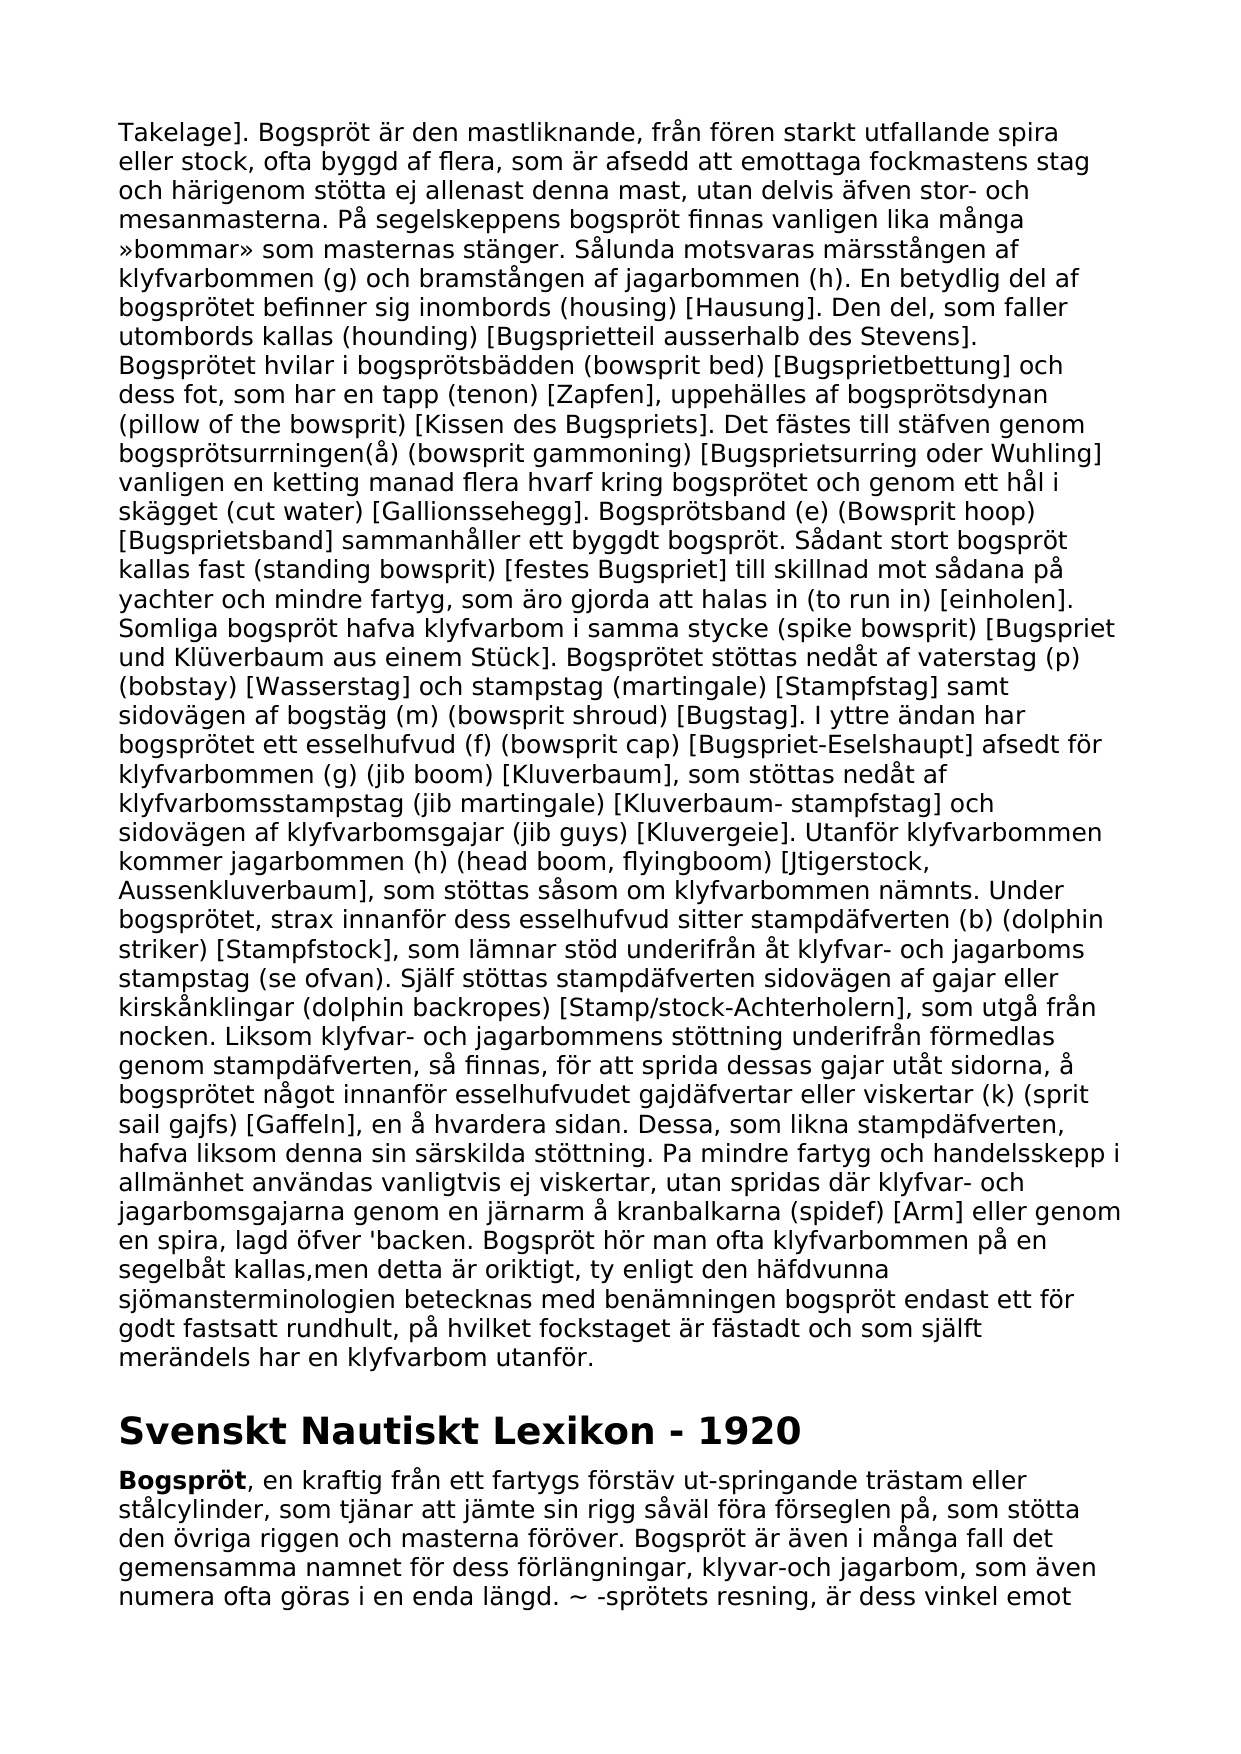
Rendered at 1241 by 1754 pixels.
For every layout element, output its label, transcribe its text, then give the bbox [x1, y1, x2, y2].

text Takelage]. Bogspröt är den mastliknande, från fören starkt utfallande spira eller stock, ofta byggd af flera, som är afsedd att emottaga fockmastens stag och härigenom stötta ej allenast denna mast, utan delvis äfven stor- och mesanmasterna. På segelskeppens bogspröt finnas vanligen lika många »bommar» som masternas stänger. Sålunda mot­svaras märsstången af klyfvarbommen (g) och bramstången af jagar­bommen (h). En betydlig del af bogsprötet befinner sig inombords (housing) [Hausung]. Den del, som faller utombords kallas (hounding) [Bugsprietteil ausserhalb des Stevens]. Bogsprötet hvilar i bogsprötsbädden (bowsprit bed) [Bugsprietbettung] och dess fot, som har en tapp (tenon) [Zapfen], uppehälles af bogsprötsdynan (pillow of the bowsprit) [Kissen des Bugspriets]. Det fästes till stäfven genom bogsprötsurrningen(å) (bow­sprit gammoning) [Bugsprietsurring oder Wuhling] vanligen en ketting manad flera hvarf kring bogsprötet och genom ett hål i skägget (cut water) [Gallionssehegg]. Bogsprötsband (e) (Bowsprit hoop) [Bugsprietsband] sammanhåller ett byggdt bogspröt. Sådant stort bogspröt kallas fast (standing bowsprit) [festes Bugspriet] till skillnad mot sådana på yachter och mindre fartyg, som äro gjorda att halas in (to run in) [einholen]. Somliga bogspröt hafva klyfvarbom i samma stycke (spike bowsprit) [Bugspriet und Klüverbaum aus einem Stück]. Bogsprötet stöttas nedåt af vaterstag (p) (bobstay) [Wasserstag] och stampstag (martingale) [Stampfstag] samt sidovägen af bogstäg (m) (bowsprit shroud) [Bugstag]. I yttre ändan har bogsprötet ett esselhufvud (f) (bowsprit cap) [Bugspriet-Eselshaupt] afsedt för klyfvarbommen (g) (jib boom) [Kluverbaum], som stöttas nedåt af klyfvarbomsstampstag (jib martingale) [Kluverbaum- stampfstag] och sidovägen af klyfvarbomsgajar (jib guys) [Kluvergeie]. Utanför klyfvarbommen kommer jagarbommen (h) (head boom, flyingboom) [Jtigerstock, Aussenkluverbaum], som stöttas såsom om klyfvarbommen nämnts. Under bogsprötet, strax innanför dess esselhufvud sitter stampdäfverten (b) (dolphin striker) [Stampfstock], som lämnar stöd underifrån åt klyfvar- och jagarboms stampstag (se ofvan). Själf stöttas stampdäfverten sidovägen af gajar eller kirskånklingar (dolphin backropes) [Stamp/stock-Achterholern], som utgå från nocken. Liksom klyfvar- och jagarbommens stöttning underifrån förmedlas genom stampdäfverten, så finnas, för att sprida dessas gajar utåt sidorna, å bogsprötet något innanför esselhufvudet gajdäfvertar eller viskertar (k) (sprit sail gajfs) [Gaffeln], en å hvardera sidan. Dessa, som likna stampdäfverten, hafva liksom denna sin särskilda stöttning. Pa mindre fartyg och handelsskepp i allmänhet användas vanligtvis ej viskertar, utan spridas där klyfvar- och jagarbomsgajarna genom en järnarm å kranbalkarna (spidef) [Arm] eller genom en spira, lagd öfver 'backen. Bogspröt hör man ofta klyfvarbommen på en segelbåt kallas,men detta är oriktigt, ty enligt den häfdvunna sjömansterminologien betecknas med benämningen bogspröt endast ett för godt fastsatt rundhult, på hvilket fockstaget är fästadt och som själft merändels har en klyfvarbom utanför. [118, 118, 1122, 1372]
text Bogspröt, en kraftig från ett fartygs förstäv ut-springande trästam eller stålcylinder, som tjänar att jämte sin rigg såväl föra förseglen på, som stötta den övriga riggen och masterna föröver. Bogspröt är även i många fall det gemensamma namnet för dess förlängningar, klyvar-och jagarbom, som även numera ofta göras i en enda längd. ~ -sprötets resning, är dess vinkel emot [118, 1466, 1122, 1612]
subtitle Svenskt Nautiskt Lexikon - 1920 [118, 1410, 1122, 1453]
